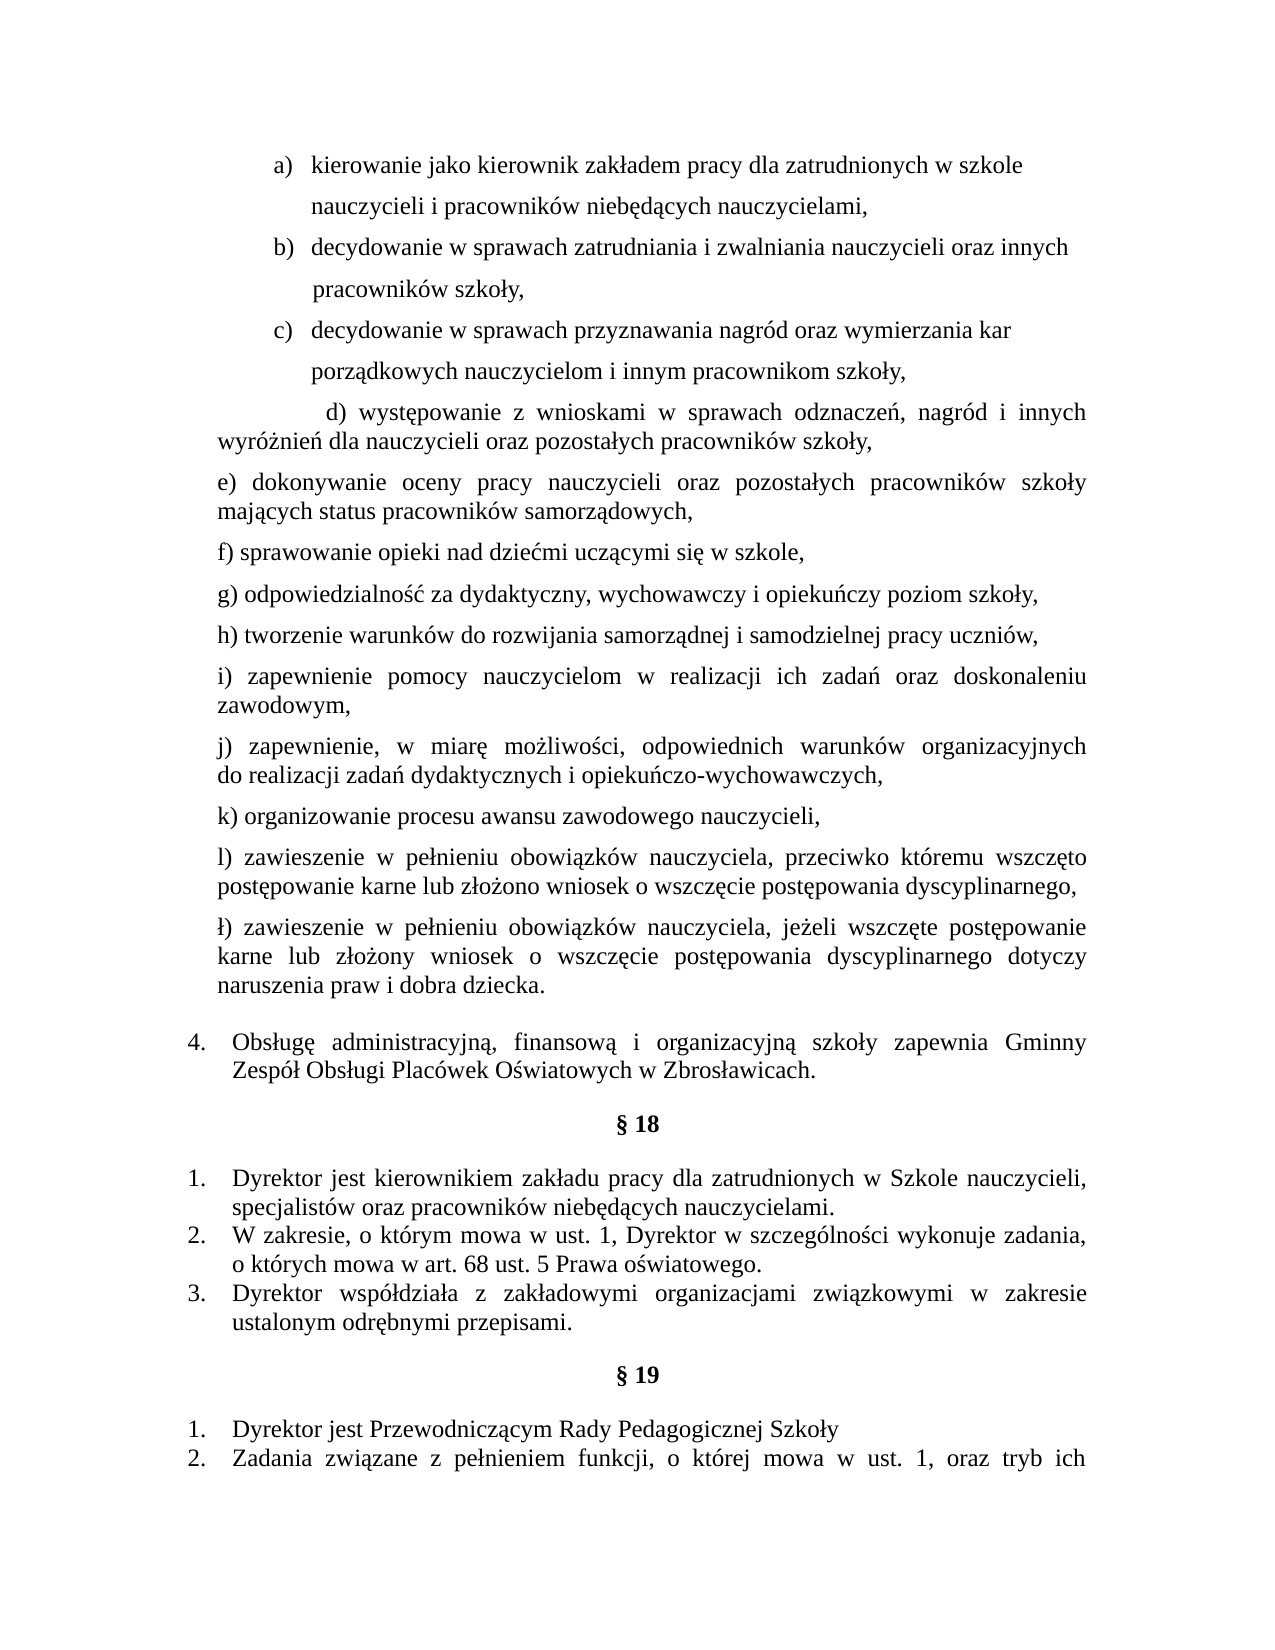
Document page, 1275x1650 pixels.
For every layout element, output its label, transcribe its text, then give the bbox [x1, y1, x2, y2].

text 2. Zadania związane z pełnieniem funkcji, o której mowa w ust. 1, oraz tryb ich [187, 1443, 1087, 1472]
text 4. Obsługę administracyjną, finansową i organizacyjną szkoły zapewnia Gminny Zespół Obsługi Placówek Oświatowych w Zbrosławicach. [187, 1027, 1087, 1084]
text porządkowych nauczycielom i innym pracownikom szkoły, [311, 356, 1087, 385]
text nauczycieli i pracowników niebędących nauczycielami, [273, 191, 1087, 220]
text 1. Dyrektor jest Przewodniczącym Rady Pedagogicznej Szkoły [187, 1414, 1087, 1443]
text j) zapewnienie, w miarę możliwości, odpowiednich warunków organizacyjnych do realizacji zadań dydaktycznych i opiekuńczo-wychowawczych, [217, 731, 1087, 789]
text i) zapewnienie pomocy nauczycielom w realizacji ich zadań oraz doskonaleniu zawodowym, [217, 661, 1087, 719]
text d) występowanie z wnioskami w sprawach odznaczeń, nagród i innych wyróżnień dla nauczycieli oraz pozostałych pracowników szkoły, [217, 397, 1087, 455]
text h) tworzenie warunków do rozwijania samorządnej i samodzielnej pracy uczniów, [217, 620, 1087, 649]
text e) dokonywanie oceny pracy nauczycieli oraz pozostałych pracowników szkoły mających status pracowników samorządowych, [217, 467, 1087, 525]
text § 19 [187, 1361, 1087, 1389]
list kierowanie jako kierownik zakładem pracy dla zatrudnionych w szkole [273, 150, 1087, 179]
text ł) zawieszenie w pełnieniu obowiązków nauczyciela, jeżeli wszczęte postępowanie karne lub złożony wniosek o wszczęcie postępowania dyscyplinarnego dotyczy naruszenia praw i dobra dziecka. [217, 912, 1087, 999]
text l) zawieszenie w pełnieniu obowiązków nauczyciela, przeciwko któremu wszczęto postępowanie karne lub złożono wniosek o wszczęcie postępowania dyscyplinarnego, [217, 842, 1087, 900]
list decydowanie w sprawach zatrudniania i zwalniania nauczycieli oraz innych [273, 232, 1087, 261]
text g) odpowiedzialność za dydaktyczny, wychowawczy i opiekuńczy poziom szkoły, [217, 579, 1087, 607]
text k) organizowanie procesu awansu zawodowego nauczycieli, [217, 801, 1087, 830]
text § 18 [187, 1109, 1087, 1138]
text f) sprawowanie opieki nad dziećmi uczącymi się w szkole, [217, 537, 1087, 566]
text 3. Dyrektor współdziała z zakładowymi organizacjami związkowymi w zakresie ustalonym odrębnymi przepisami. [187, 1278, 1087, 1336]
text pracowników szkoły, [187, 274, 1087, 302]
text 1. Dyrektor jest kierownikiem zakładu pracy dla zatrudnionych w Szkole nauczycieli, specjalistów oraz pracowników niebędących nauczycielami. [187, 1163, 1087, 1221]
text 2. W zakresie, o którym mowa w ust. 1, Dyrektor w szczególności wykonuje zadania, o których mowa w art. 68 ust. 5 Prawa oświatowego. [187, 1221, 1087, 1278]
list decydowanie w sprawach przyznawania nagród oraz wymierzania kar [273, 315, 1087, 344]
